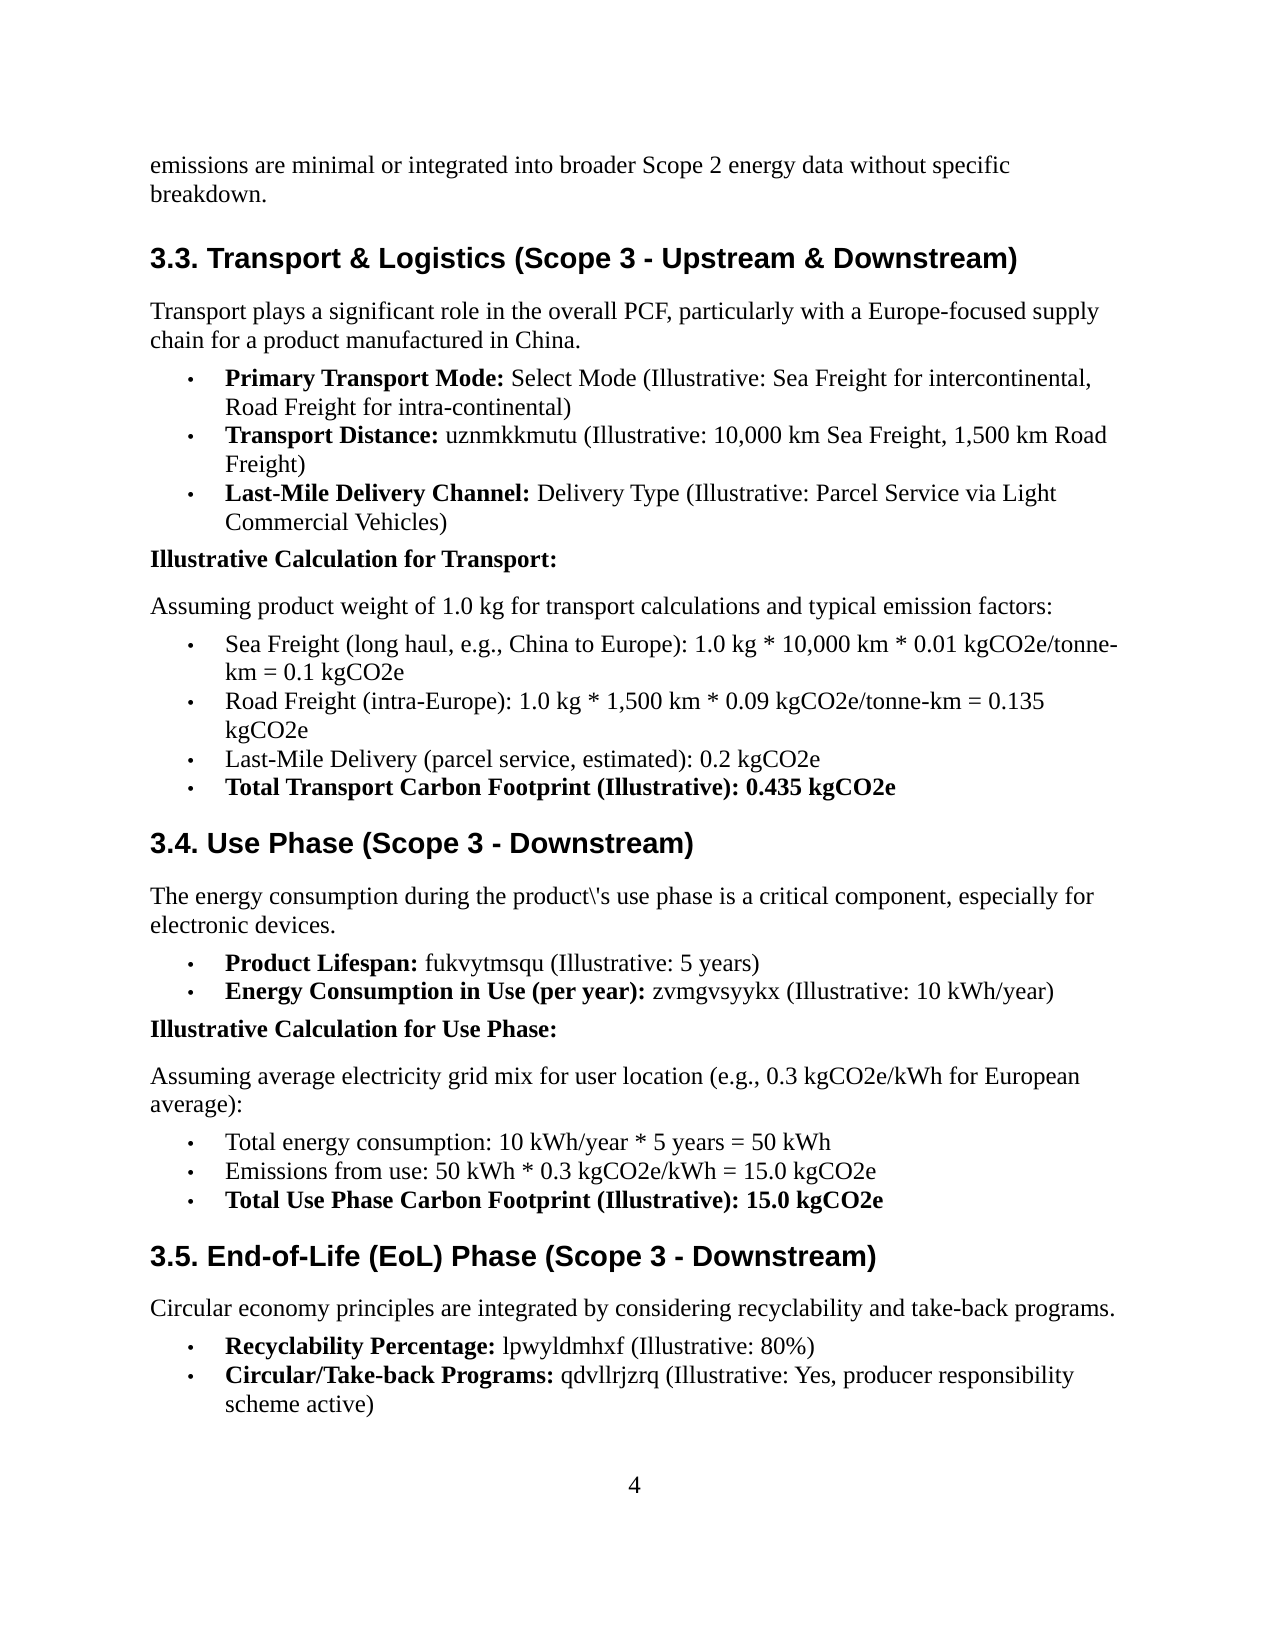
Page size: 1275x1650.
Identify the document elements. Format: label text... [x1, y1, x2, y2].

list Circular/Take-back Programs: qdvllrjzrq (Illustrative: Yes, producer responsibility scheme active) [187, 1360, 1125, 1417]
list Last-Mile Delivery (parcel service, estimated): 0.2 kgCO2e [187, 744, 1125, 772]
text Illustrative Calculation for Transport: [150, 544, 1125, 573]
subtitle 3.3. Transport & Logistics (Scope 3 - Upstream & Downstream) [150, 241, 1125, 275]
list Sea Freight (long haul, e.g., China to Europe): 1.0 kg * 10,000 km * 0.01 kgCO2e/tonne-km = 0.1 kgCO2e [187, 629, 1125, 686]
text Illustrative Calculation for Use Phase: [150, 1014, 1125, 1043]
list Total Use Phase Carbon Footprint (Illustrative): 15.0 kgCO2e [187, 1185, 1125, 1213]
list Emissions from use: 50 kWh * 0.3 kgCO2e/kWh = 15.0 kgCO2e [187, 1156, 1125, 1185]
list Transport Distance: uznmkkmutu (Illustrative: 10,000 km Sea Freight, 1,500 km Road Freight) [187, 420, 1125, 478]
list Total Transport Carbon Footprint (Illustrative): 0.435 kgCO2e [187, 772, 1125, 801]
list Recyclability Percentage: lpwyldmhxf (Illustrative: 80%) [187, 1331, 1125, 1360]
text The energy consumption during the product\'s use phase is a critical component, especially for electronic devices. [150, 881, 1125, 939]
list Last-Mile Delivery Channel: Delivery Type (Illustrative: Parcel Service via Light Commercial Vehicles) [187, 478, 1125, 535]
text emissions are minimal or integrated into broader Scope 2 energy data without specific breakdown. [150, 150, 1125, 207]
text Circular economy principles are integrated by considering recyclability and take-back programs. [150, 1293, 1125, 1322]
list Primary Transport Mode: Select Mode (Illustrative: Sea Freight for intercontinental, Road Freight for intra-continental) [187, 363, 1125, 420]
text Transport plays a significant role in the overall PCF, particularly with a Europe-focused supply chain for a product manufactured in China. [150, 296, 1125, 354]
text Assuming product weight of 1.0 kg for transport calculations and typical emission factors: [150, 591, 1125, 620]
text Assuming average electricity grid mix for user location (e.g., 0.3 kgCO2e/kWh for European average): [150, 1061, 1125, 1118]
subtitle 3.4. Use Phase (Scope 3 - Downstream) [150, 826, 1125, 860]
subtitle 3.5. End-of-Life (EoL) Phase (Scope 3 - Downstream) [150, 1238, 1125, 1272]
list Total energy consumption: 10 kWh/year * 5 years = 50 kWh [187, 1127, 1125, 1156]
list Road Freight (intra-Europe): 1.0 kg * 1,500 km * 0.09 kgCO2e/tonne-km = 0.135 kgCO2e [187, 686, 1125, 744]
list Product Lifespan: fukvytmsqu (Illustrative: 5 years) [187, 948, 1125, 976]
list Energy Consumption in Use (per year): zvmgvsyykx (Illustrative: 10 kWh/year) [187, 976, 1125, 1005]
